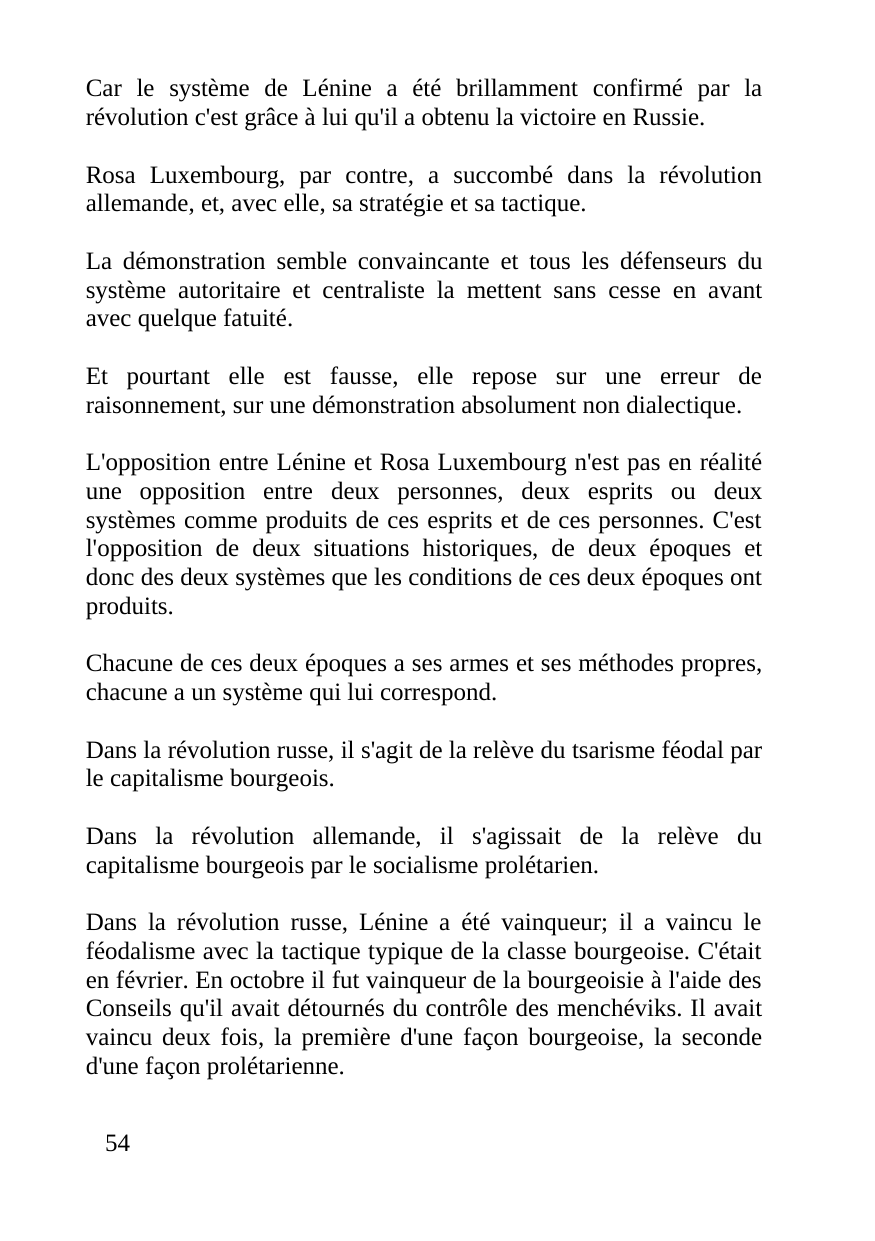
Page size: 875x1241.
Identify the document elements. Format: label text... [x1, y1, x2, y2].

text Rosa Luxembourg, par contre, a succombé dans la révolution allemande, et, avec elle, sa stratégie et sa tactique. [86, 160, 763, 217]
text Dans la révolution russe, Lénine a été vainqueur; il a vaincu le féodalisme avec la tactique typique de la classe bourgeoise. C'était en février. En octobre il fut vainqueur de la bourgeoisie à l'aide des Conseils qu'il avait détournés du contrôle des menchéviks. Il avait vaincu deux fois, la première d'une façon bourgeoise, la seconde d'une façon prolétarienne. [86, 907, 763, 1080]
text Et pourtant elle est fausse, elle repose sur une erreur de raisonnement, sur une démonstration absolument non dialectique. [86, 361, 763, 418]
text L'opposition entre Lénine et Rosa Luxembourg n'est pas en réalité une opposition entre deux personnes, deux esprits ou deux systèmes comme produits de ces esprits et de ces personnes. C'est l'opposition de deux situations historiques, de deux époques et donc des deux systèmes que les conditions de ces deux époques ont produits. [86, 447, 763, 620]
text Dans la révolution allemande, il s'agissait de la relève du capitalisme bourgeois par le socialisme prolétarien. [86, 821, 763, 878]
text Dans la révolution russe, il s'agit de la relève du tsarisme féodal par le capitalisme bourgeois. [86, 735, 763, 792]
text Car le système de Lénine a été brillamment confirmé par la révolution c'est grâce à lui qu'il a obtenu la victoire en Russie. [86, 73, 763, 131]
text La démonstration semble convaincante et tous les défenseurs du système autoritaire et centraliste la mettent sans cesse en avant avec quelque fatuité. [86, 246, 763, 332]
text Chacune de ces deux époques a ses armes et ses méthodes propres, chacune a un système qui lui correspond. [86, 648, 763, 706]
